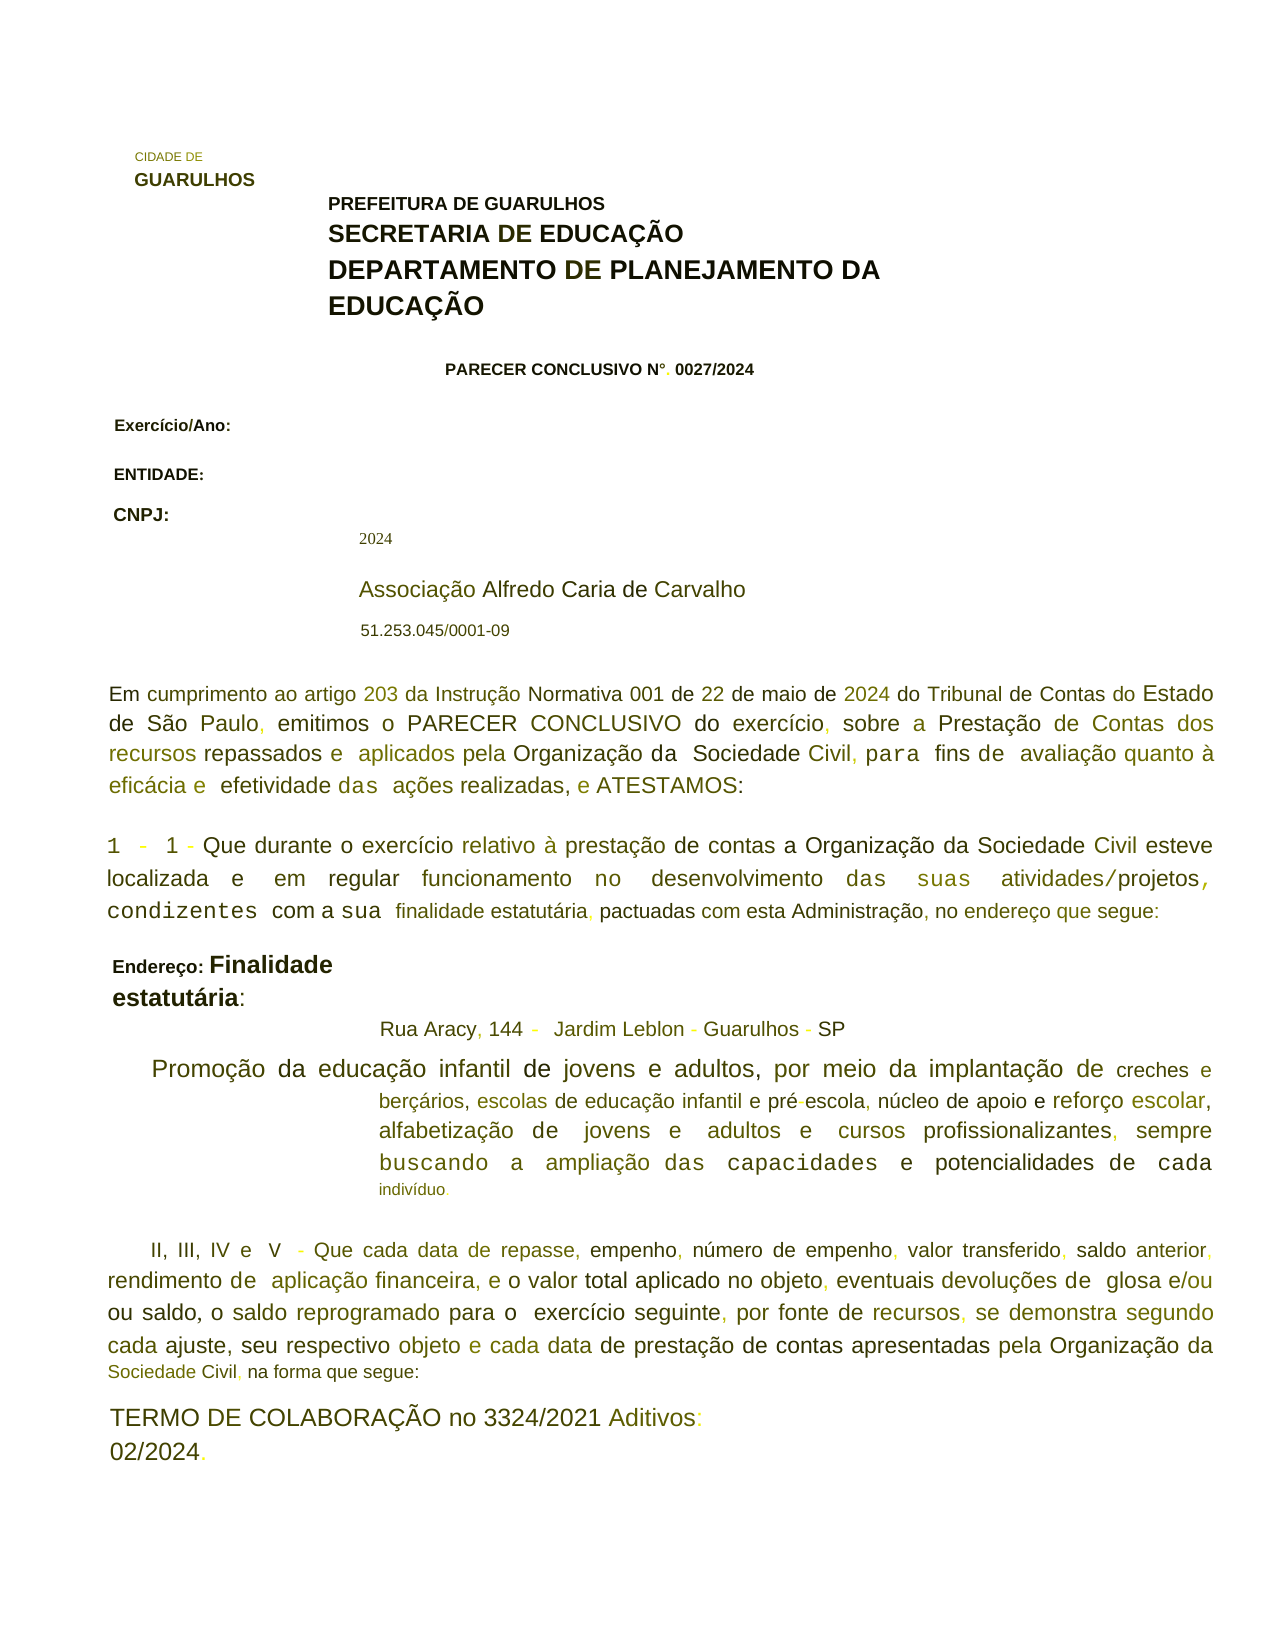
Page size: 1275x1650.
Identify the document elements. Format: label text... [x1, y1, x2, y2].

text II, III, IV e V - Que cada data de repasse, empenho, número de empenho, valor transferido, saldo anterior, rendimento de aplicação financeira, e o valor total aplicado no objeto, eventuais devoluções de glosa e/ou ou saldo, o saldo reprogramado para o exercício seguinte, por fonte de recursos, se demonstra segundo cada ajuste, seu respectivo objeto e cada data de prestação de contas apresentadas pela Organização da Sociedade Civil, na forma que segue: [107, 1237, 1214, 1383]
text Exercício/Ano: [114, 416, 298, 435]
text 2024 [359, 529, 443, 548]
text ENTIDADE: [113, 464, 262, 483]
text PREFEITURA DE GUARULHOS SECRETARIA DE EDUCAÇÃO [328, 193, 699, 248]
text Promoção da educação infantil de jovens e adultos, por meio da implantação de creches e berçários, escolas de educação infantil e pré-escola, núcleo de apoio e reforço escolar, alfabetização de jovens e adultos e cursos profissionalizantes, sempre buscando a ampliação das capacidades e potencialidades de cada indivíduo. [151, 1054, 1212, 1199]
text Endereço: Finalidade estatutária: [112, 950, 388, 1012]
text DEPARTAMENTO DE PLANEJAMENTO DA EDUCAÇÃO [328, 254, 961, 321]
text GUARULHOS [134, 168, 324, 190]
text 1 - 1 - Que durante o exercício relativo à prestação de contas a Organização da Sociedade Civil esteve localizada e em regular funcionamento no desenvolvimento das suas atividades/projetos, condizentes com a sua finalidade estatutária, pactuadas com esta Administração, no endereço que segue: [107, 832, 1213, 925]
text CIDADE DE [134, 150, 326, 164]
text Rua Aracy, 144 - Jardim Leblon - Guarulhos - SP [379, 1016, 866, 1042]
text Em cumprimento ao artigo 203 da Instrução Normativa 001 de 22 de maio de 2024 do Tribunal de Contas do Estado de São Paulo, emitimos o PARECER CONCLUSIVO do exercício, sobre a Prestação de Contas dos recursos repassados e aplicados pela Organização da Sociedade Civil, para fins de avaliação quanto à eficácia e efetividade das ações realizadas, e ATESTAMOS: [108, 679, 1215, 800]
text 51.253.045/0001-09 [360, 621, 587, 640]
text TERMO DE COLABORAÇÃO no 3324/2021 Aditivos: 02/2024. [109, 1403, 712, 1465]
text Associação Alfredo Caria de Carvalho [358, 576, 748, 603]
text PARECER CONCLUSIVO N°. 0027/2024 [445, 360, 879, 379]
text CNPJ: [113, 504, 205, 526]
